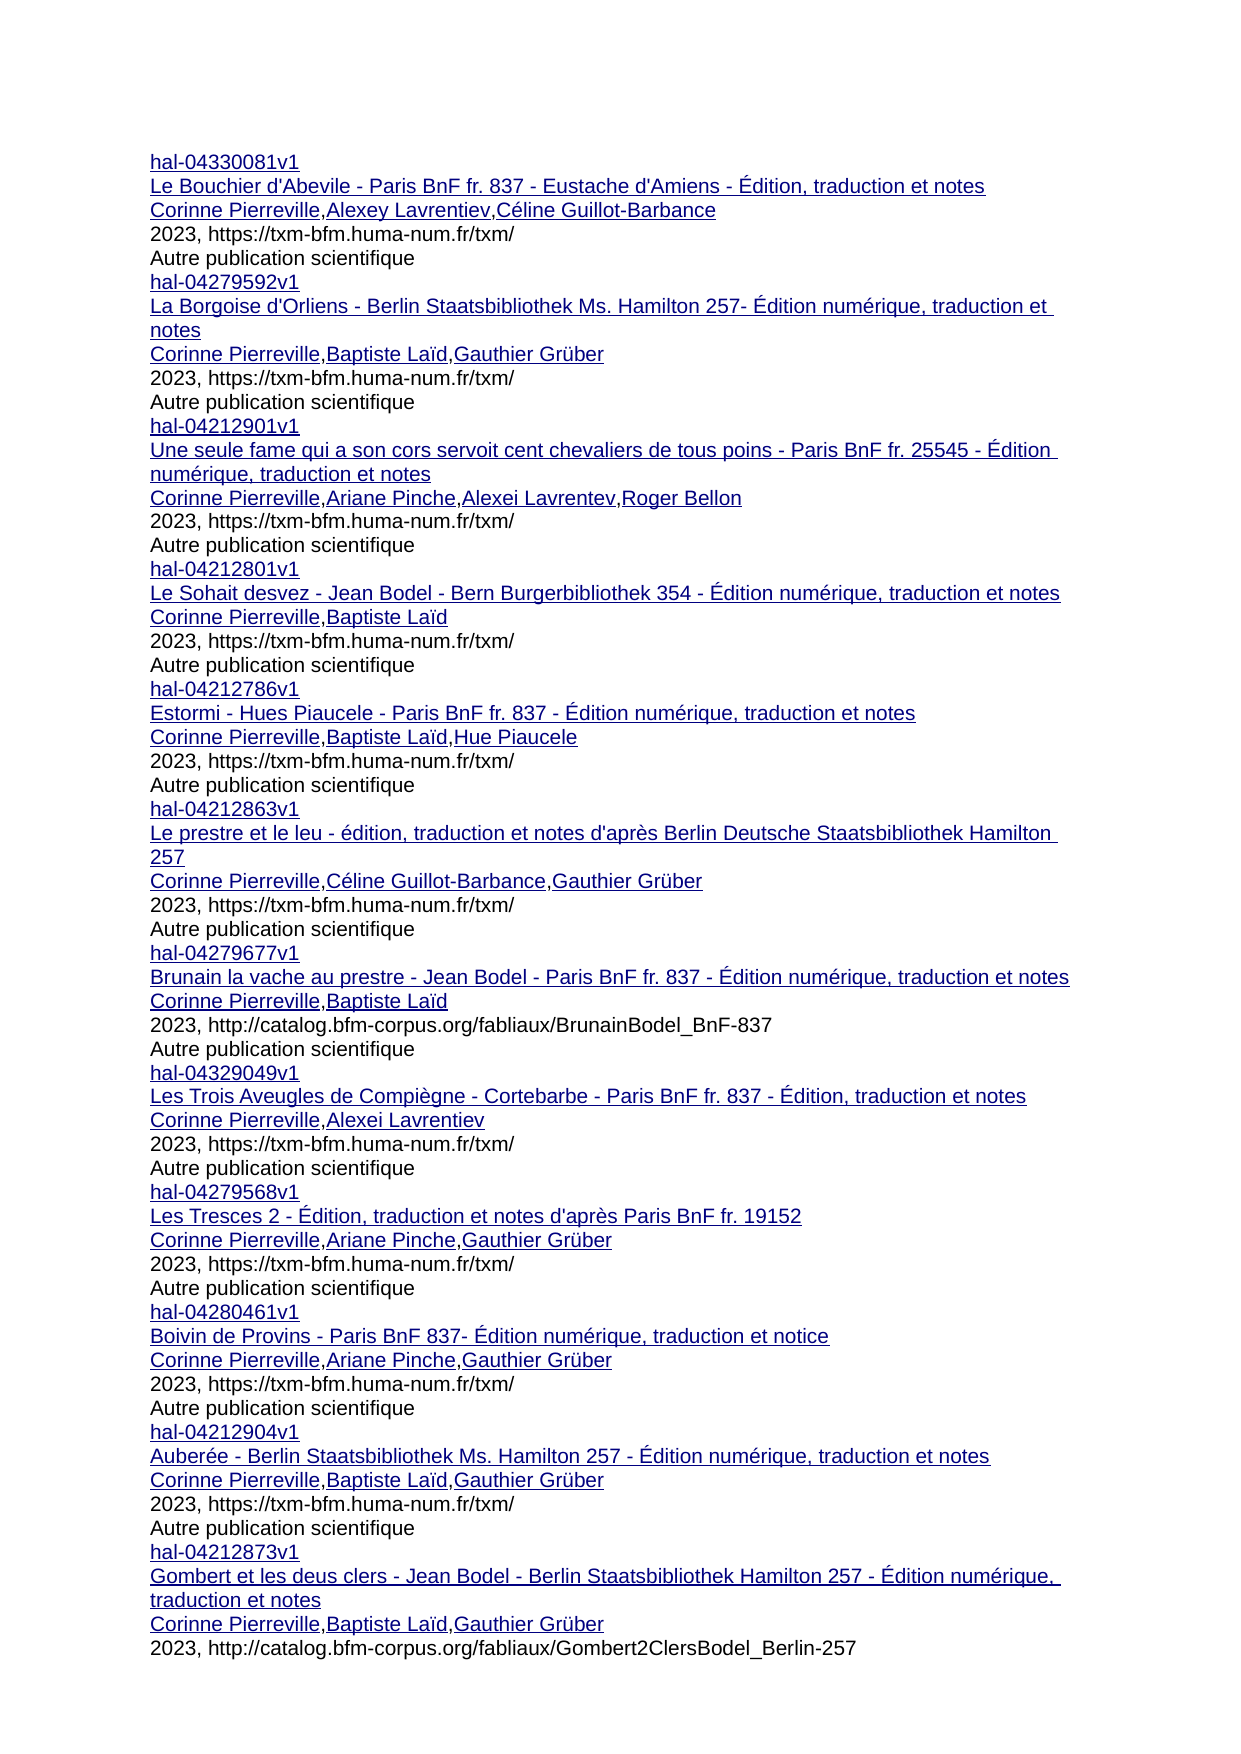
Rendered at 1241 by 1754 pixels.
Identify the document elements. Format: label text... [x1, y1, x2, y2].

table_cell Les Tresces 2 - Édition, traduction et notes d'après Paris BnF fr. 19152 Corinne Pierreville,Ariane Pinche,Gauthier Grüber 2023, https://txm-bfm.huma-num.fr/txm/ Autre publication scientifique hal-04280461v1 [150, 1204, 1090, 1324]
table_cell hal-04330081v1 [150, 150, 1090, 174]
table_cell Le Bouchier d'Abevile - Paris BnF fr. 837 - Eustache d'Amiens - Édition, traduction et notes Corinne Pierreville,Alexey Lavrentiev,Céline Guillot-Barbance 2023, https://txm-bfm.huma-num.fr/txm/ Autre publication scientifique hal-04279592v1 [150, 174, 1090, 294]
table_cell Les Trois Aveugles de Compiègne - Cortebarbe - Paris BnF fr. 837 - Édition, traduction et notes Corinne Pierreville,Alexei Lavrentiev 2023, https://txm-bfm.huma-num.fr/txm/ Autre publication scientifique hal-04279568v1 [150, 1084, 1090, 1204]
table_cell Brunain la vache au prestre - Jean Bodel - Paris BnF fr. 837 - Édition numérique, traduction et notes Corinne Pierreville,Baptiste Laïd 2023, http://catalog.bfm-corpus.org/fabliaux/BrunainBodel_BnF-837 Autre publication scientifique hal-04329049v1 [150, 965, 1090, 1084]
table_cell Auberée - Berlin Staatsbibliothek Ms. Hamilton 257 - Édition numérique, traduction et notes Corinne Pierreville,Baptiste Laïd,Gauthier Grüber 2023, https://txm-bfm.huma-num.fr/txm/ Autre publication scientifique hal-04212873v1 [150, 1444, 1090, 1563]
table_cell Une seule fame qui a son cors servoit cent chevaliers de tous poins - Paris BnF fr. 25545 - Édition numérique, traduction et notes Corinne Pierreville,Ariane Pinche,Alexei Lavrentev,Roger Bellon 2023, https://txm-bfm.huma-num.fr/txm/ Autre publication scientifique hal-04212801v1 [150, 438, 1090, 581]
table_cell Le prestre et le leu - édition, traduction et notes d'après Berlin Deutsche Staatsbibliothek Hamilton 257 Corinne Pierreville,Céline Guillot-Barbance,Gauthier Grüber 2023, https://txm-bfm.huma-num.fr/txm/ Autre publication scientifique hal-04279677v1 [150, 821, 1090, 964]
table_cell La Borgoise d'Orliens - Berlin Staatsbibliothek Ms. Hamilton 257- Édition numérique, traduction et notes Corinne Pierreville,Baptiste Laïd,Gauthier Grüber 2023, https://txm-bfm.huma-num.fr/txm/ Autre publication scientifique hal-04212901v1 [150, 294, 1090, 437]
table_cell Le Sohait desvez - Jean Bodel - Bern Burgerbibliothek 354 - Édition numérique, traduction et notes Corinne Pierreville,Baptiste Laïd 2023, https://txm-bfm.huma-num.fr/txm/ Autre publication scientifique hal-04212786v1 [150, 581, 1090, 701]
table_cell Estormi - Hues Piaucele - Paris BnF fr. 837 - Édition numérique, traduction et notes Corinne Pierreville,Baptiste Laïd,Hue Piaucele 2023, https://txm-bfm.huma-num.fr/txm/ Autre publication scientifique hal-04212863v1 [150, 701, 1090, 821]
table_cell Gombert et les deus clers - Jean Bodel - Berlin Staatsbibliothek Hamilton 257 - Édition numérique, traduction et notes Corinne Pierreville,Baptiste Laïd,Gauthier Grüber 2023, http://catalog.bfm-corpus.org/fabliaux/Gombert2ClersBodel_Berlin-257 [150, 1564, 1090, 1659]
table_cell Boivin de Provins - Paris BnF 837- Édition numérique, traduction et notice Corinne Pierreville,Ariane Pinche,Gauthier Grüber 2023, https://txm-bfm.huma-num.fr/txm/ Autre publication scientifique hal-04212904v1 [150, 1324, 1090, 1444]
